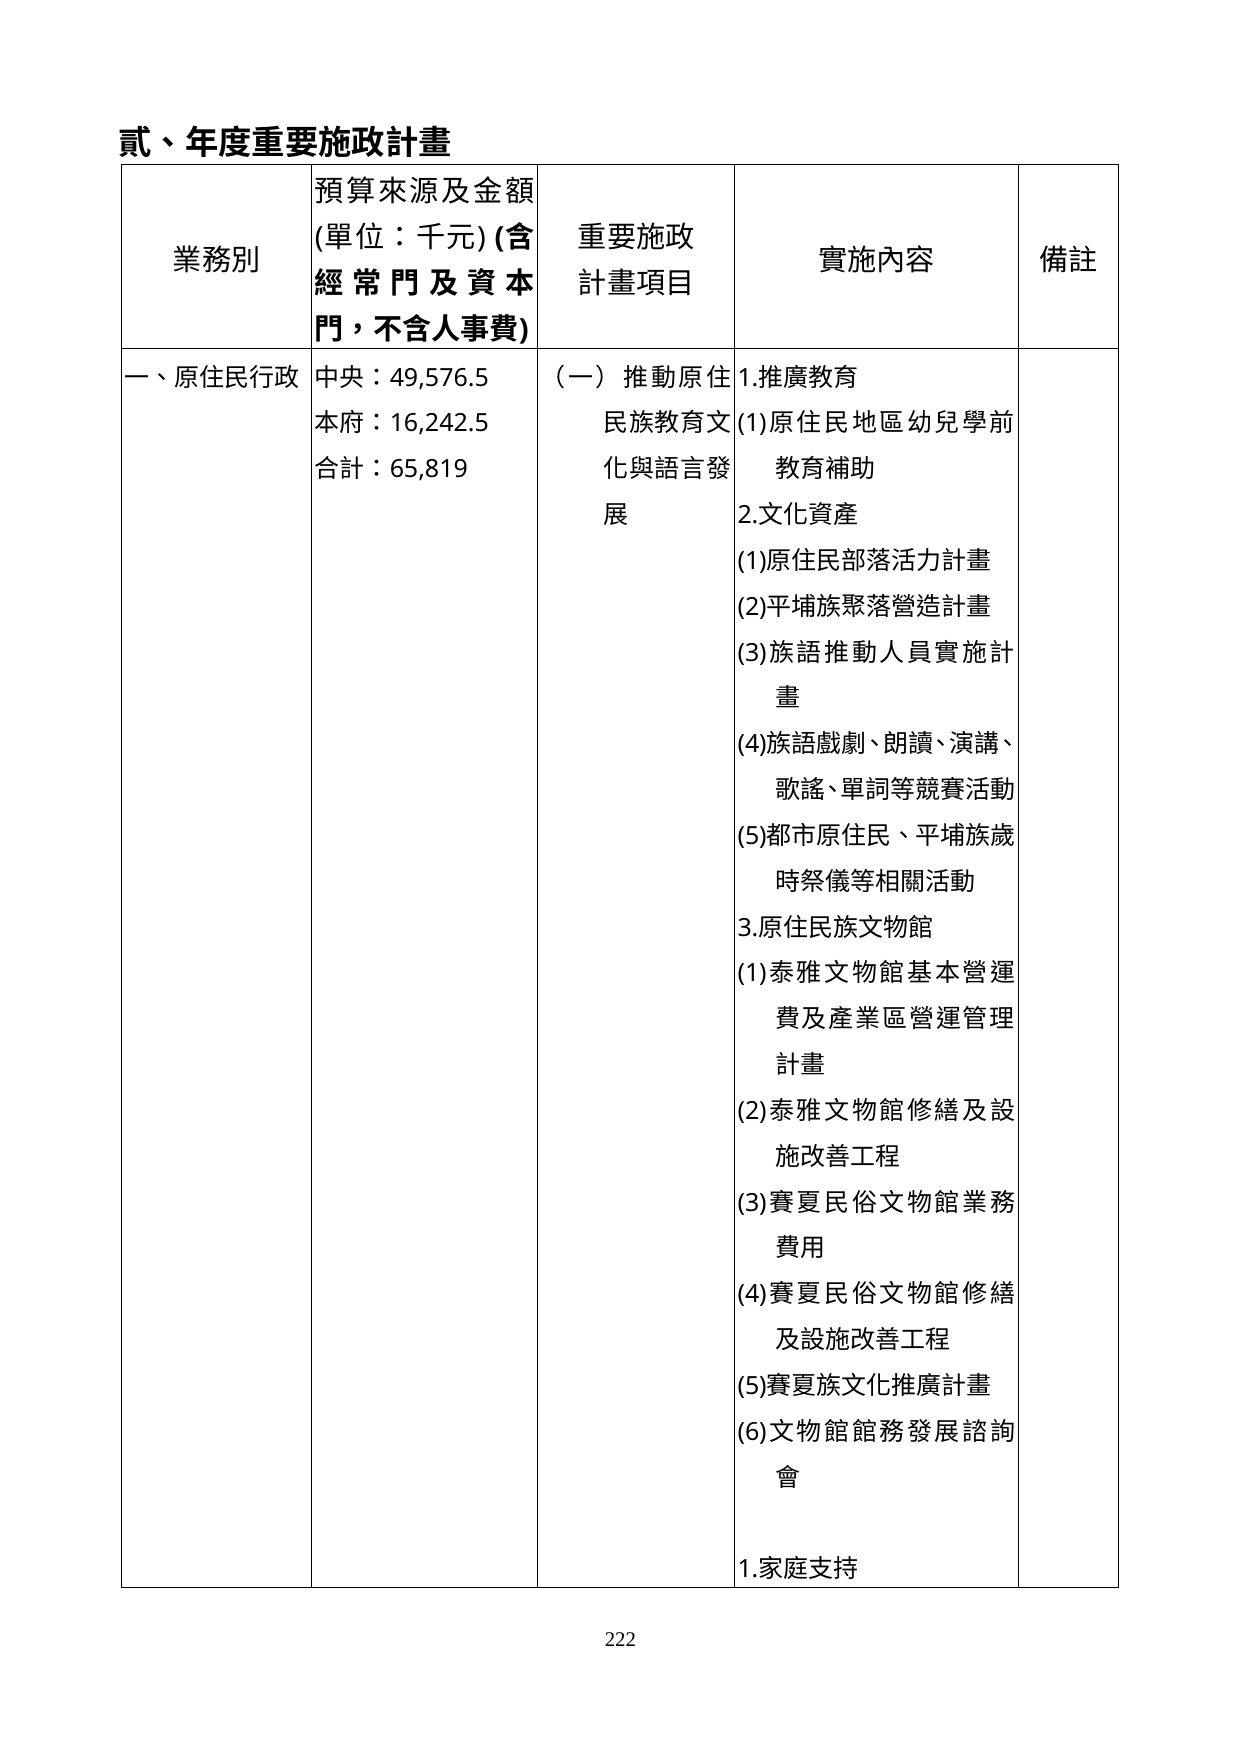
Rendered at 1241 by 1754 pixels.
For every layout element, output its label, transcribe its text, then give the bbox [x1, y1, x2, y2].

table_header 預算來源及金額(單位：千元) (含經常門及資本門，不含人事費) [312, 165, 537, 348]
table_cell 1.推廣教育 (1)原住民地區幼兒學前教育補助 2.文化資產 (1)原住民部落活力計畫 (2)平埔族聚落營造計畫 (3)族語推動人員實施計畫 (4)族語戲劇、朗讀、演講、歌謠、單詞等競賽活動 (5)都市原住民、平埔族歲時祭儀等相關活動 3.原住民族文物館 (1)泰雅文物館基本營運費及產業區營運管理計畫 (2)泰雅文物館修繕及設施改善工程 (3)賽夏民俗文物館業務費用 (4)賽夏民俗文物館修繕及設施改善工程 (5)賽夏族文化推廣計畫 (6)文物館館務發展諮詢會 1.家庭支持 [735, 349, 1018, 1587]
table_cell 中央：49,576.5 本府：16,242.5 合計：65,819 [312, 349, 537, 1587]
table_header 業務別 [122, 165, 311, 348]
table_cell 一、原住民行政 [122, 349, 311, 1587]
table_header 實施內容 [735, 165, 1018, 348]
table_header 備註 [1019, 165, 1118, 348]
table_cell （一）推動原住民族教育文化與語言發展 [538, 349, 734, 1587]
table_header 重要施政 計畫項目 [538, 165, 734, 348]
table_cell [1019, 349, 1118, 1587]
text 貳、年度重要施政計畫 [118, 118, 1122, 164]
